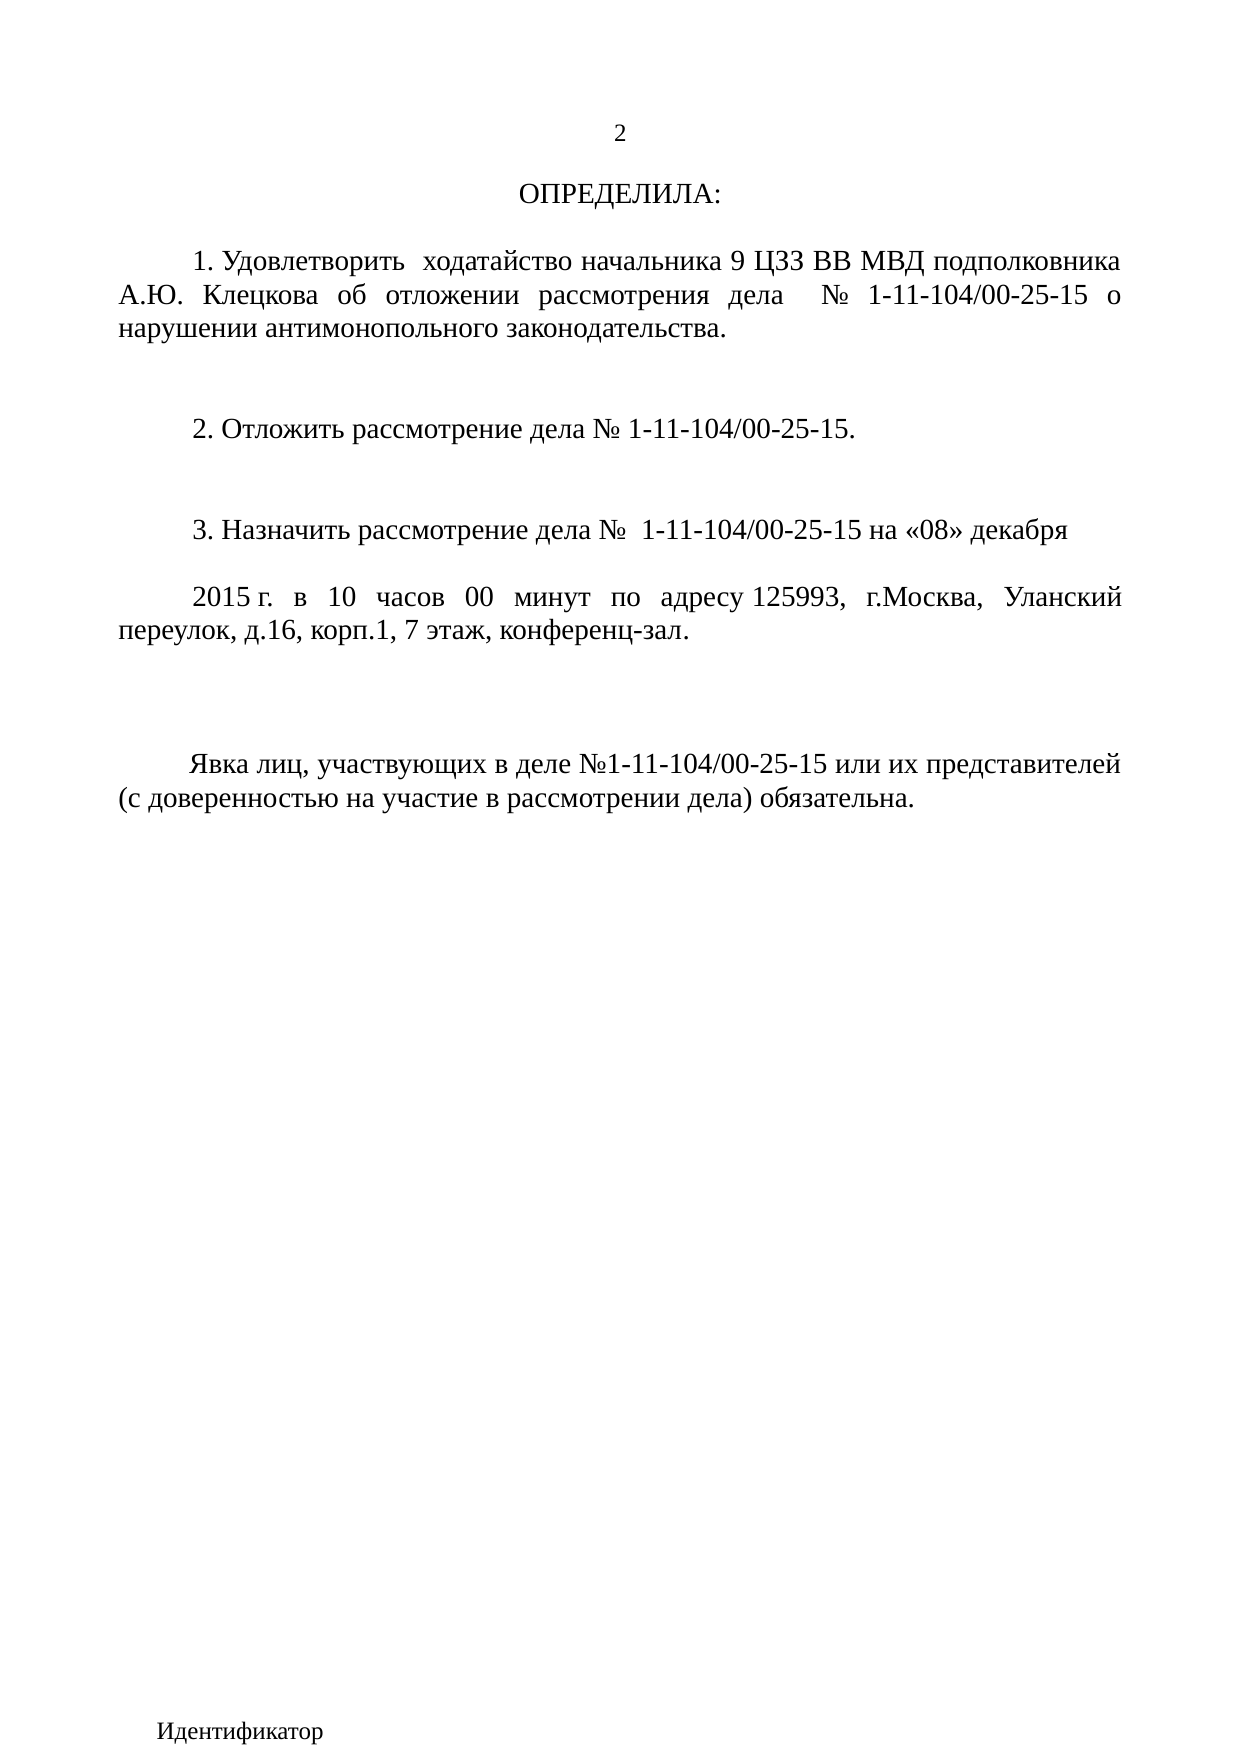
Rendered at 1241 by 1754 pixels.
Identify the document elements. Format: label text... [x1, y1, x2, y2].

text ОПРЕДЕЛИЛА: [118, 176, 1122, 210]
text 1. Удовлетворить ходатайство начальника 9 ЦЗЗ ВВ МВД подполковника А.Ю. Клецкова об отложении рассмотрения дела № 1-11-104/00-25-15 о нарушении антимонопольного законодательства. [118, 243, 1122, 344]
text Явка лиц, участвующих в деле №1-11-104/00-25-15 или их представителей (с доверенностью на участие в рассмотрении дела) обязательна. [118, 747, 1122, 814]
text 2015 г. в 10 часов 00 минут по адресу 125993, г.Москва, Уланский переулок, д.16, корп.1, 7 этаж, конференц-зал. [118, 579, 1122, 646]
text 2. Отложить рассмотрение дела № 1-11-104/00-25-15. [118, 411, 1122, 445]
text 3. Назначить рассмотрение дела № 1-11-104/00-25-15 на «08» декабря [118, 512, 1122, 545]
